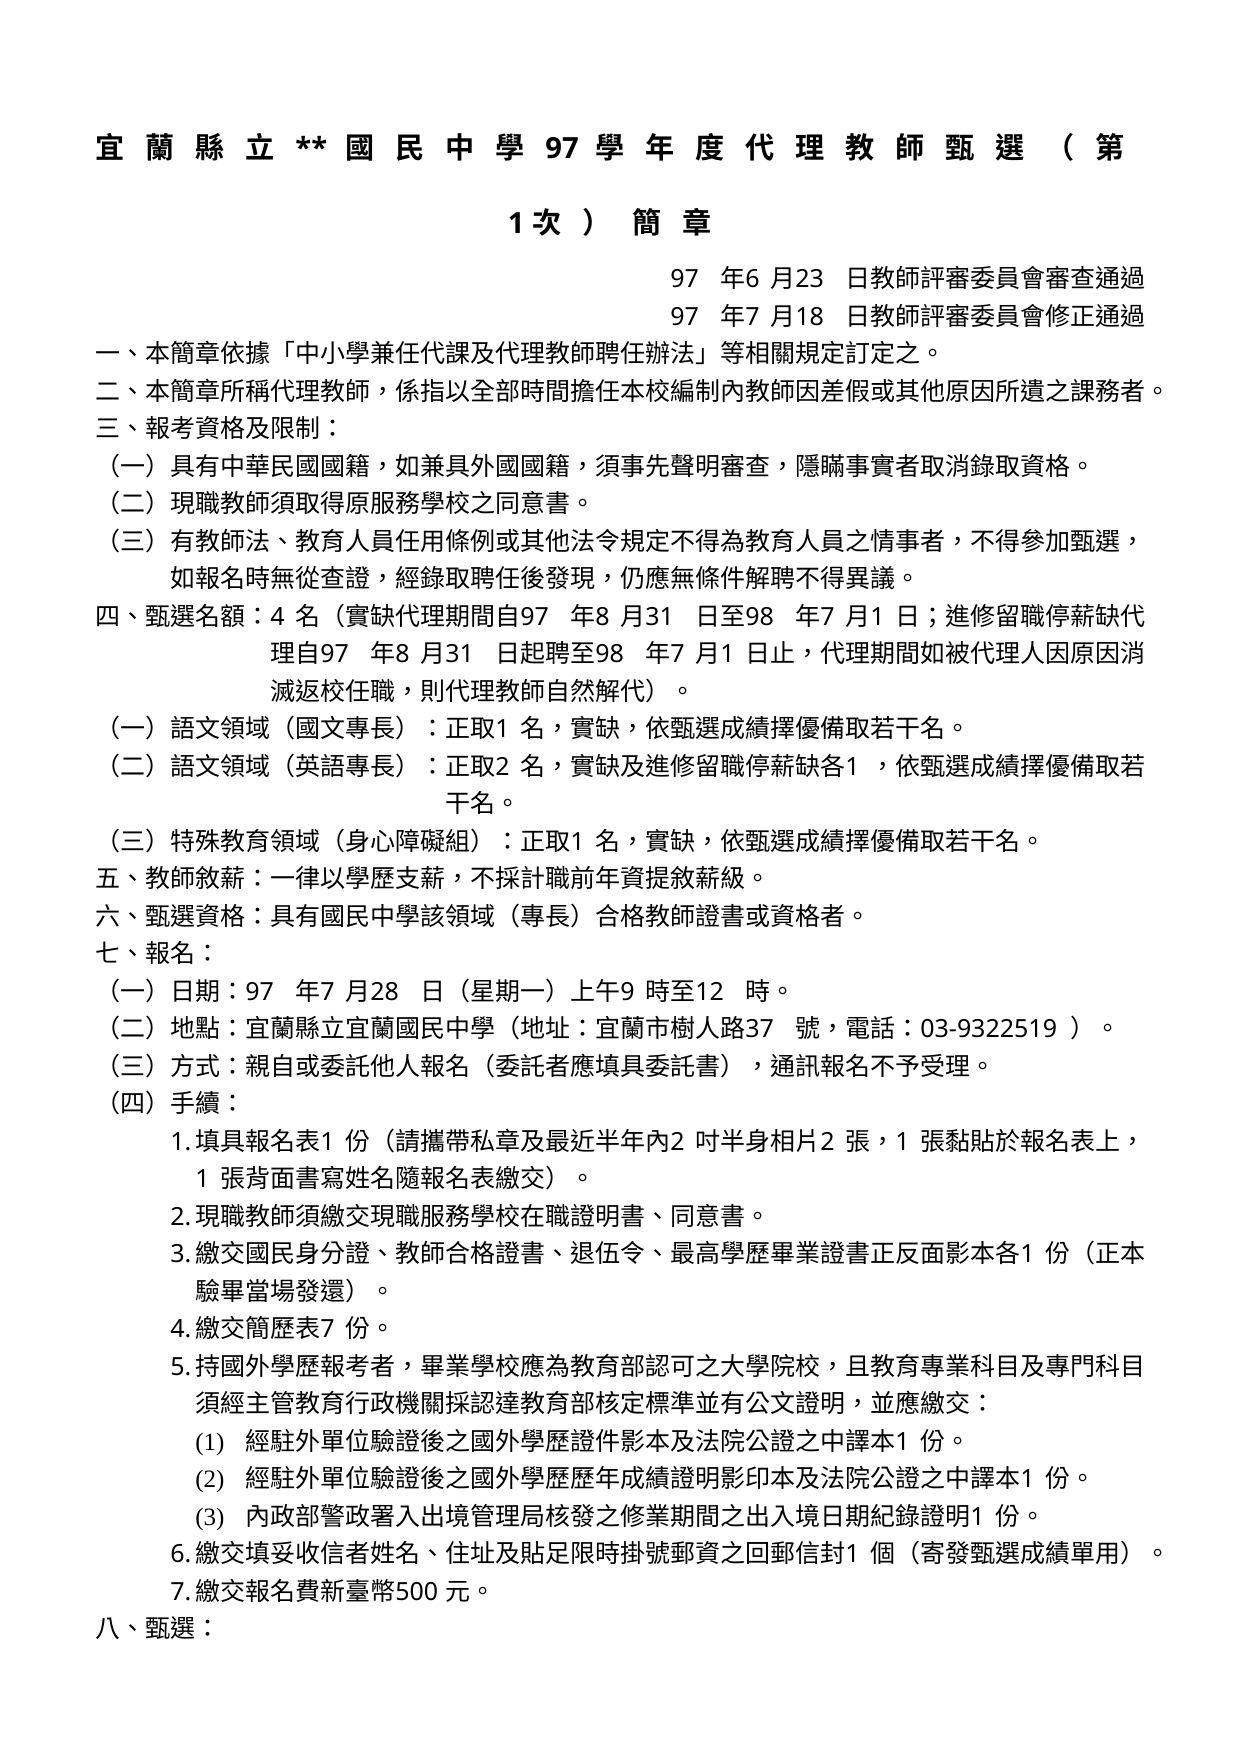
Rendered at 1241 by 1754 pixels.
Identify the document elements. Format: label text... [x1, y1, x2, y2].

text （二）地點：宜蘭縣立宜蘭國民中學（地址：宜蘭市樹人路37號，電話：03-9322519）。 [95, 1008, 1145, 1046]
text （一）語文領域（國文專長）：正取1名，實缺，依甄選成績擇優備取若干名。 [95, 708, 1145, 746]
text 7.繳交報名費新臺幣500元。 [95, 1571, 1145, 1608]
text 2.現職教師須繳交現職服務學校在職證明書、同意書。 [95, 1196, 1145, 1233]
list 經駐外單位驗證後之國外學歷證件影本及法院公證之中譯本1份。 [195, 1421, 1145, 1458]
text 97年6月23日教師評審委員會審查通過 [95, 258, 1145, 296]
text 二、本簡章所稱代理教師，係指以全部時間擔任本校編制內教師因差假或其他原因所遺之課務者。 [95, 371, 1145, 408]
text （一）日期：97年7月28日（星期一）上午9時至12時。 [95, 971, 1145, 1008]
text 三、報考資格及限制： [95, 408, 1145, 446]
text 6.繳交填妥收信者姓名、住址及貼足限時掛號郵資之回郵信封1個（寄發甄選成績單用）。 [170, 1533, 1145, 1571]
text （三）有教師法、教育人員任用條例或其他法令規定不得為教育人員之情事者，不得參加甄選，如報名時無從查證，經錄取聘任後發現，仍應無條件解聘不得異議。 [95, 521, 1145, 596]
text 七、報名： [95, 933, 1145, 971]
text （三）特殊教育領域（身心障礙組）：正取1名，實缺，依甄選成績擇優備取若干名。 [95, 821, 1145, 858]
text 3.繳交國民身分證、教師合格證書、退伍令、最高學歷畢業證書正反面影本各1份（正本驗畢當場發還）。 [170, 1233, 1145, 1308]
text 4.繳交簡歷表7份。 [170, 1308, 1145, 1346]
text 97年7月18日教師評審委員會修正通過 [95, 296, 1145, 333]
text 5.持國外學歷報考者，畢業學校應為教育部認可之大學院校，且教育專業科目及專門科目須經主管教育行政機關採認達教育部核定標準並有公文證明，並應繳交： [170, 1346, 1145, 1421]
text （二）現職教師須取得原服務學校之同意書。 [95, 483, 1145, 521]
text （一）具有中華民國國籍，如兼具外國國籍，須事先聲明審查，隱瞞事實者取消錄取資格。 [95, 446, 1145, 483]
list 經駐外單位驗證後之國外學歷歷年成績證明影印本及法院公證之中譯本1份。 [195, 1458, 1145, 1496]
text 宜蘭縣立**國民中學97學年度代理教師甄選（第1次）簡章 [95, 108, 1145, 258]
text （二）語文領域（英語專長）：正取2名，實缺及進修留職停薪缺各1，依甄選成績擇優備取若干名。 [95, 746, 1145, 821]
text （三）方式：親自或委託他人報名（委託者應填具委託書），通訊報名不予受理。 [95, 1046, 1145, 1083]
text 八、甄選： [95, 1608, 1145, 1646]
text 四、甄選名額：4名（實缺代理期間自97年8月31日至98年7月1日；進修留職停薪缺代理自97年8月31日起聘至98年7月1日止，代理期間如被代理人因原因消滅返校任職，則代理教師自然解代）。 [95, 596, 1145, 708]
text 五、教師敘薪：一律以學歷支薪，不採計職前年資提敘薪級。 [95, 858, 1145, 896]
text 一、本簡章依據「中小學兼任代課及代理教師聘任辦法」等相關規定訂定之。 [95, 333, 1145, 371]
list 內政部警政署入出境管理局核發之修業期間之出入境日期紀錄證明1份。 [195, 1496, 1145, 1533]
text 1.填具報名表1份（請攜帶私章及最近半年內2吋半身相片2張，1張黏貼於報名表上，1張背面書寫姓名隨報名表繳交）。 [170, 1121, 1145, 1196]
text 六、甄選資格：具有國民中學該領域（專長）合格教師證書或資格者。 [95, 896, 1145, 933]
text （四）手續： [95, 1083, 1145, 1121]
